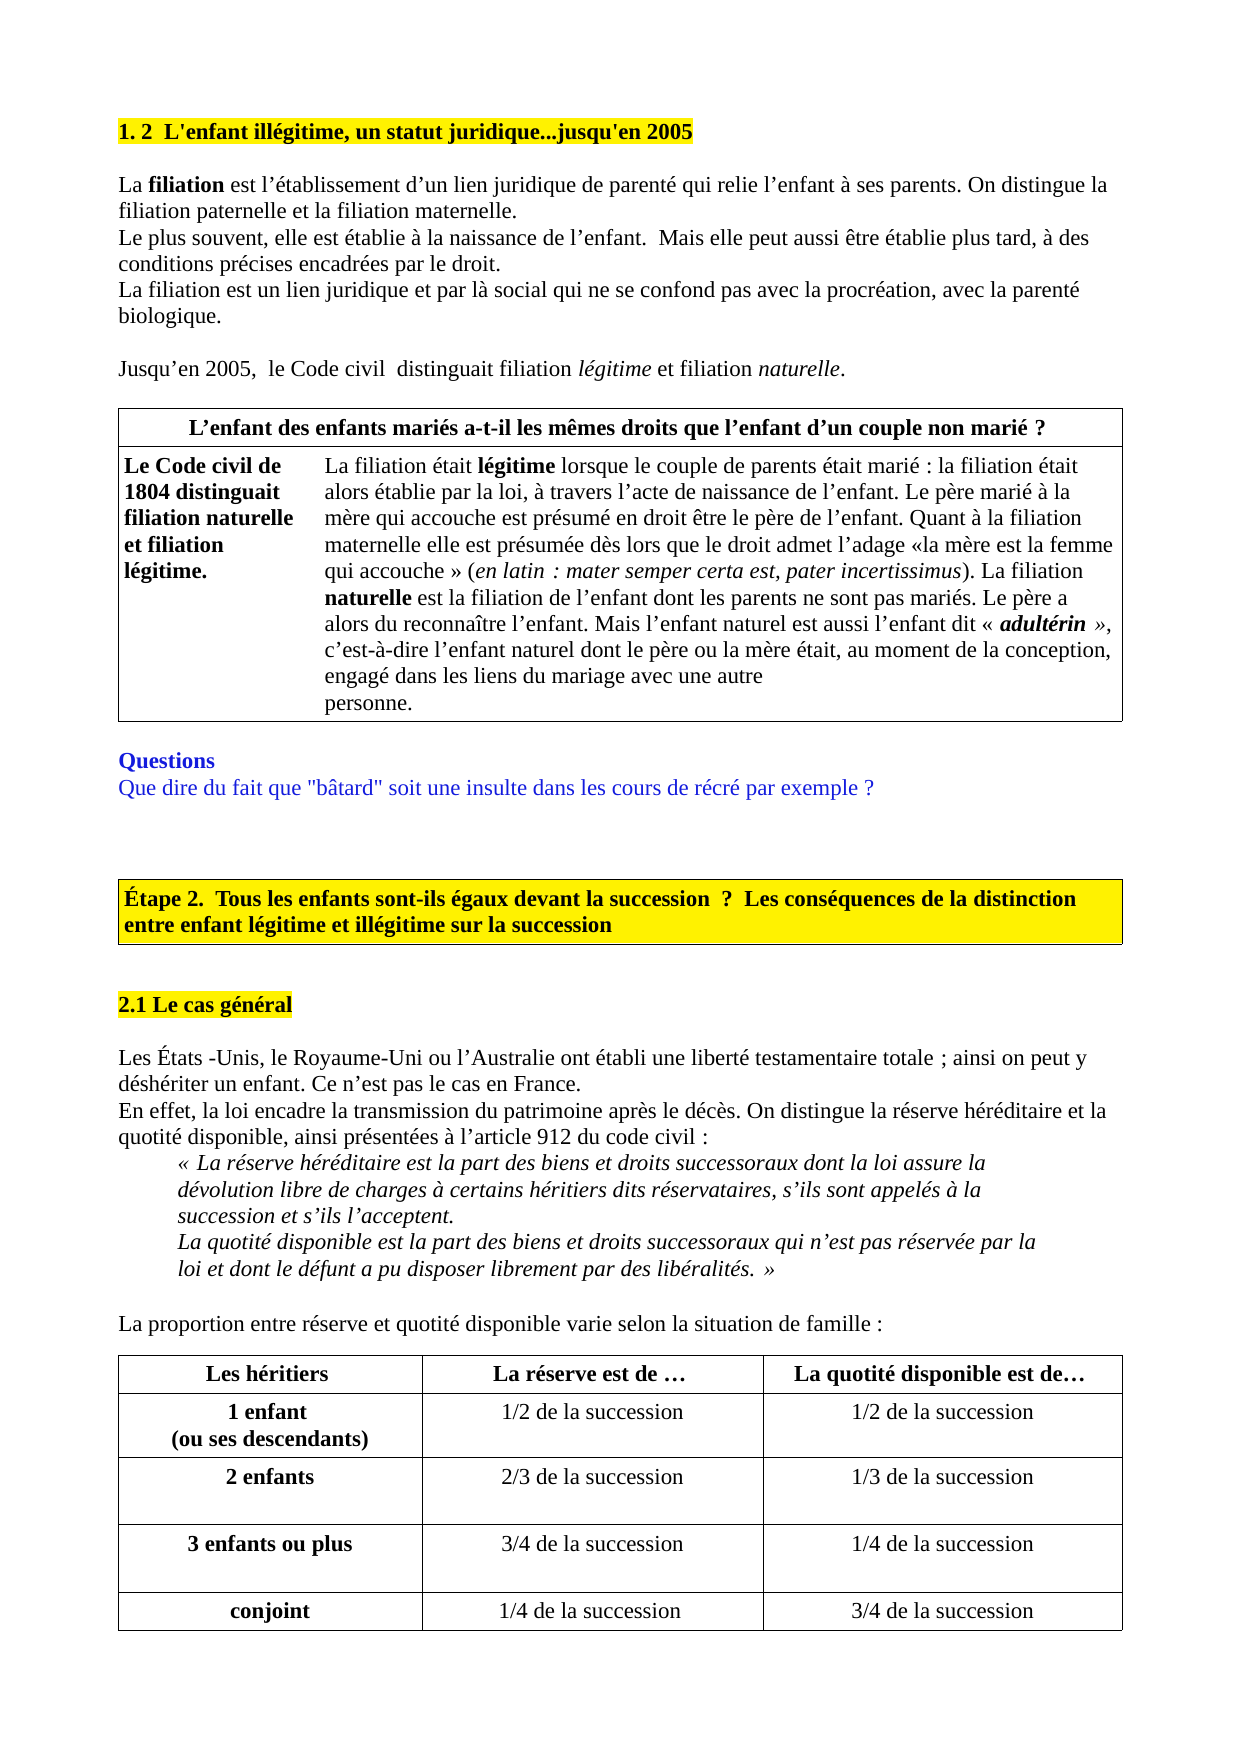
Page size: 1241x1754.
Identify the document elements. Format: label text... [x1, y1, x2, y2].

text En effet, la loi encadre la transmission du patrimoine après le décès. On distingue la réserve héréditaire et la quotité disponible, ainsi présentées à l’article 912 du code civil : [118, 1097, 1122, 1149]
text La proportion entre réserve et quotité disponible varie selon la situation de famille : [118, 1310, 1122, 1336]
table_cell 1/2 de la succession [764, 1394, 1122, 1457]
table_header L’enfant des enfants mariés a-t-il les mêmes droits que l’enfant d’un couple non marié ? [119, 409, 1122, 446]
table_cell 2/3 de la succession [423, 1458, 763, 1524]
text Jusqu’en 2005, le Code civil distinguait filiation légitime et filiation naturelle. [118, 355, 1122, 382]
text Questions [118, 747, 1122, 774]
text 1. 2 L'enfant illégitime, un statut juridique...jusqu'en 2005 [118, 118, 1122, 144]
text La quotité disponible est la part des biens et droits successoraux qui n’est pas réservée par la loi et dont le défunt a pu disposer librement par des libéralités. » [177, 1228, 1063, 1281]
text Les États -Unis, le Royaume-Uni ou l’Australie ont établi une liberté testamentaire totale ; ainsi on peut y déshériter un enfant. Ce n’est pas le cas en France. [118, 1044, 1122, 1097]
table_header La quotité disponible est de… [764, 1356, 1122, 1393]
text Le plus souvent, elle est établie à la naissance de l’enfant. Mais elle peut aussi être établie plus tard, à des conditions précises encadrées par le droit. [118, 223, 1122, 276]
table_cell 1 enfant (ou ses descendants) [119, 1394, 422, 1457]
table_cell Le Code civil de 1804 distinguait filiation naturelle et filiation légitime. [119, 447, 318, 721]
table_cell 1/4 de la succession [423, 1593, 763, 1629]
text « La réserve héréditaire est la part des biens et droits successoraux dont la loi assure la dévolution libre de charges à certains héritiers dits réservataires, s’ils sont appelés à la succession et s’ils l’acceptent. [177, 1149, 1063, 1228]
table_cell 3/4 de la succession [764, 1593, 1122, 1629]
table_cell 3/4 de la succession [423, 1525, 763, 1592]
text Que dire du fait que "bâtard" soit une insulte dans les cours de récré par exemple ? [118, 774, 1122, 800]
table_header Étape 2. Tous les enfants sont-ils égaux devant la succession ? Les conséquences de la distinction entre enfant légitime et illégitime sur la succession [119, 880, 1122, 943]
table_cell La filiation était légitime lorsque le couple de parents était marié : la filiation était alors établie par la loi, à travers l’acte de naissance de l’enfant. Le père marié à la mère qui accouche est présumé en droit être le père de l’enfant. Quant à la filiation maternelle elle est présumée dès lors que le droit admet l’adage «la mère est la femme qui accouche » (en latin : mater semper certa est, pater incertissimus). La filiation naturelle est la filiation de l’enfant dont les parents ne sont pas mariés. Le père a alors du reconnaître l’enfant. Mais l’enfant naturel est aussi l’enfant dit « adultérin », c’est-à-dire l’enfant naturel dont le père ou la mère était, au moment de la conception, engagé dans les liens du mariage avec une autre personne. [319, 447, 1122, 721]
table_cell 1/3 de la succession [764, 1458, 1122, 1524]
table_cell 2 enfants [119, 1458, 422, 1524]
table_cell conjoint [119, 1593, 422, 1629]
table_cell 1/4 de la succession [764, 1525, 1122, 1592]
text La filiation est l’établissement d’un lien juridique de parenté qui relie l’enfant à ses parents. On distingue la filiation paternelle et la filiation maternelle. [118, 171, 1122, 223]
table_cell 1/2 de la succession [423, 1394, 763, 1457]
table_header La réserve est de … [423, 1356, 763, 1393]
text La filiation est un lien juridique et par là social qui ne se confond pas avec la procréation, avec la parenté biologique. [118, 276, 1122, 329]
table_header Les héritiers [119, 1356, 422, 1393]
table_cell 3 enfants ou plus [119, 1525, 422, 1592]
text 2.1 Le cas général [118, 991, 1122, 1018]
